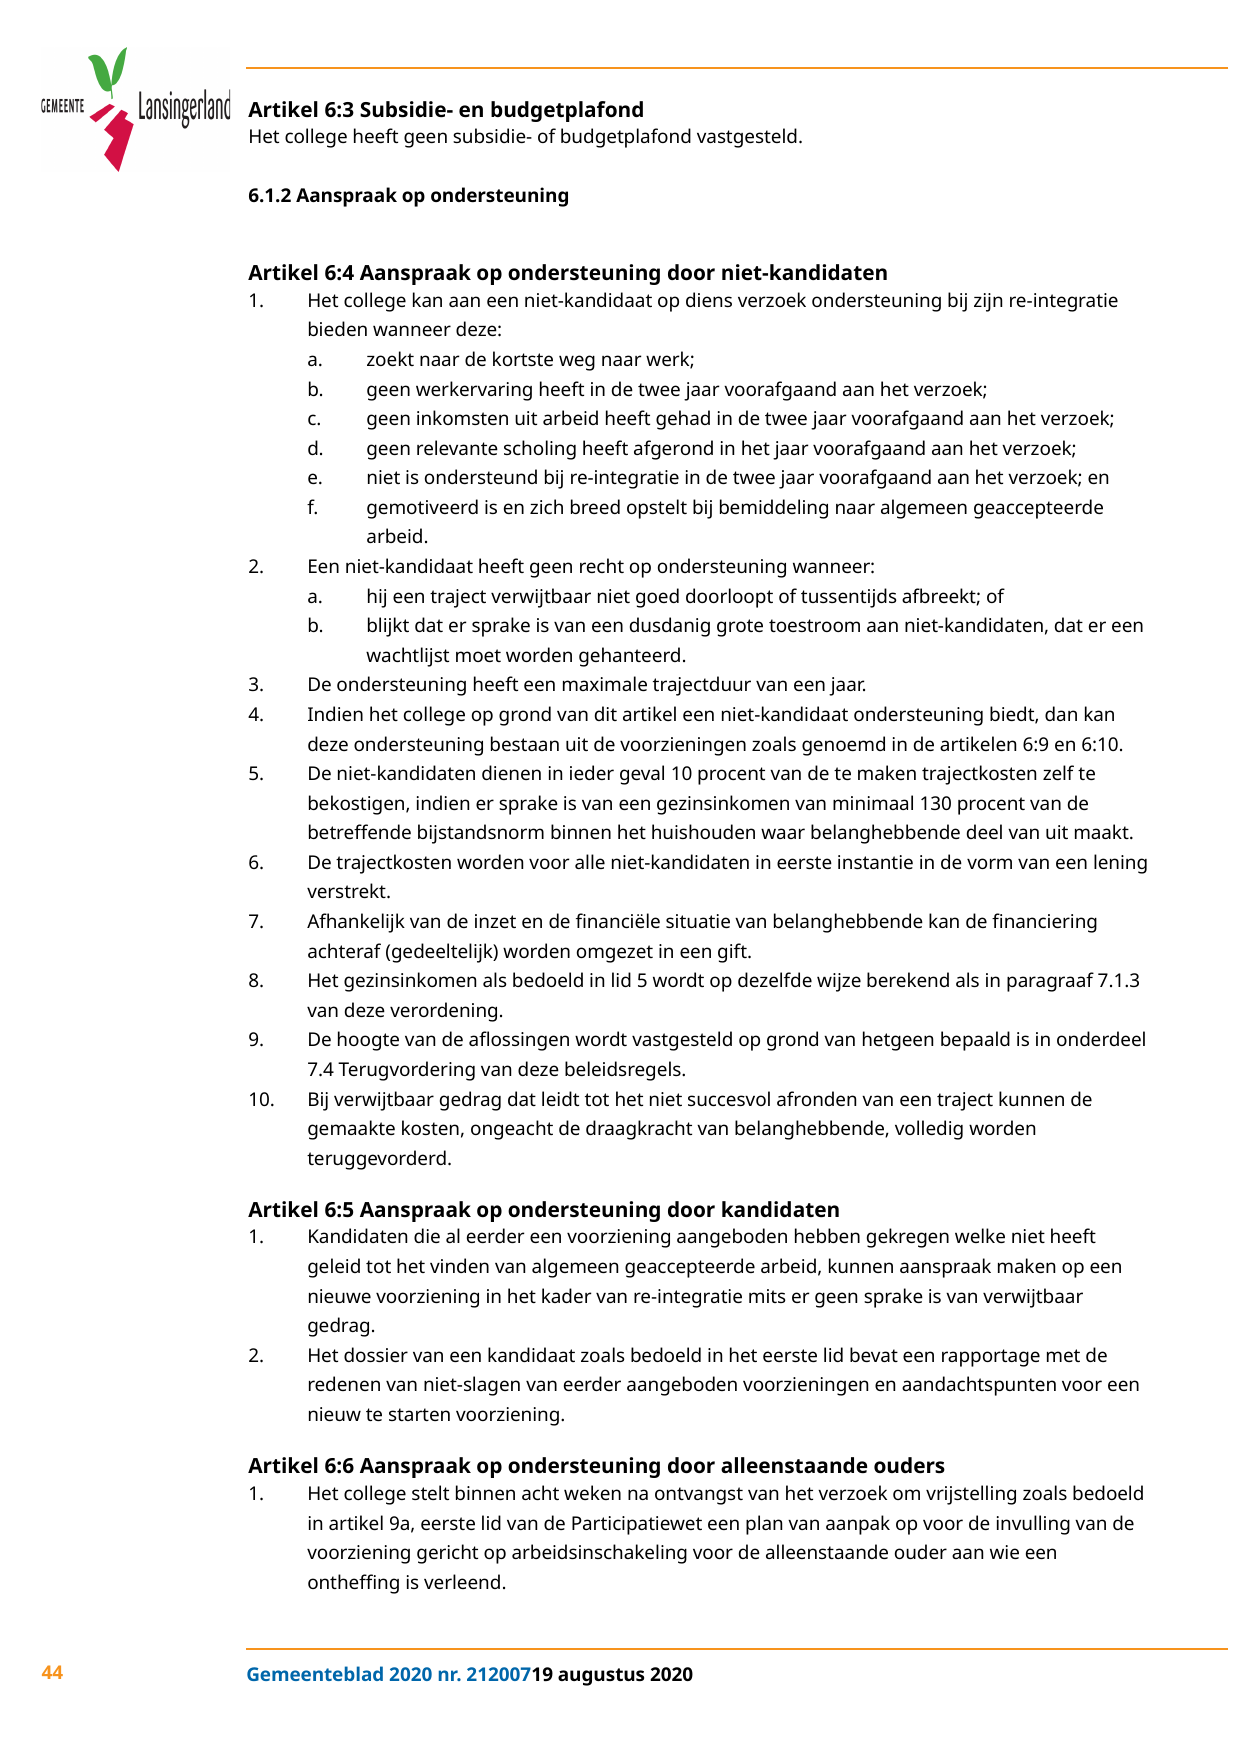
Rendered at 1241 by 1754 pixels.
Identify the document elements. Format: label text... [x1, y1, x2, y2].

list Kandidaten die al eerder een voorziening aangeboden hebben gekregen welke niet heeft geleid tot het vinden van algemeen geaccepteerde arbeid, kunnen aanspraak maken op een nieuwe voorziening in het kader van re-integratie mits er geen sprake is van verwijtbaar gedrag. [248, 1224, 1152, 1338]
text Artikel 6:4 Aanspraak op ondersteuning door niet-kandidaten [248, 258, 1152, 287]
list Bij verwijtbaar gedrag dat leidt tot het niet succesvol afronden van een traject kunnen de gemaakte kosten, ongeacht de draagkracht van belanghebbende, volledig worden teruggevorderd. [248, 1086, 1152, 1171]
list Het college kan aan een niet-kandidaat op diens verzoek ondersteuning bij zijn re-integratie bieden wanneer deze: [248, 287, 1152, 342]
picture [41, 47, 231, 172]
list Het college stelt binnen acht weken na ontvangst van het verzoek om vrijstelling zoals bedoeld in artikel 9a, eerste lid van de Participatiewet een plan van aanpak op voor de invulling van de voorziening gericht op arbeidsinschakeling voor de alleenstaande ouder aan wie een ontheffing is verleend. [248, 1480, 1152, 1594]
list gemotiveerd is en zich breed opstelt bij bemiddeling naar algemeen geaccepteerde arbeid. [307, 494, 1152, 549]
list niet is ondersteund bij re-integratie in de twee jaar voorafgaand aan het verzoek; en [307, 464, 1152, 490]
list De niet-kandidaten dienen in ieder geval 10 procent van de te maken trajectkosten zelf te bekostigen, indien er sprake is van een gezinsinkomen van minimaal 130 procent van de betreffende bijstandsnorm binnen het huishouden waar belanghebbende deel van uit maakt. [248, 760, 1152, 845]
list zoekt naar de kortste weg naar werk; [307, 346, 1152, 372]
list Afhankelijk van de inzet en de financiële situatie van belanghebbende kan de financiering achteraf (gedeeltelijk) worden omgezet in een gift. [248, 908, 1152, 963]
text Artikel 6:5 Aanspraak op ondersteuning door kandidaten [248, 1195, 1152, 1224]
list geen relevante scholing heeft afgerond in het jaar voorafgaand aan het verzoek; [307, 435, 1152, 461]
text Artikel 6:6 Aanspraak op ondersteuning door alleenstaande ouders [248, 1452, 1152, 1480]
list Indien het college op grond van dit artikel een niet-kandidaat ondersteuning biedt, dan kan deze ondersteuning bestaan uit de voorzieningen zoals genoemd in de artikelen 6:9 en 6:10. [248, 701, 1152, 756]
list hij een traject verwijtbaar niet goed doorloopt of tussentijds afbreekt; of [307, 583, 1152, 608]
list De ondersteuning heeft een maximale trajectduur van een jaar. [248, 672, 1152, 697]
list De hoogte van de aflossingen wordt vastgesteld op grond van hetgeen bepaald is in onderdeel 7.4 Terugvordering van deze beleidsregels. [248, 1027, 1152, 1082]
list Een niet-kandidaat heeft geen recht op ondersteuning wanneer: [248, 553, 1152, 579]
list blijkt dat er sprake is van een dusdanig grote toestroom aan niet-kandidaten, dat er een wachtlijst moet worden gehanteerd. [307, 612, 1152, 668]
list geen werkervaring heeft in de twee jaar voorafgaand aan het verzoek; [307, 376, 1152, 401]
list geen inkomsten uit arbeid heeft gehad in de twee jaar voorafgaand aan het verzoek; [307, 405, 1152, 431]
text Artikel 6:3 Subsidie- en budgetplafond [248, 95, 1152, 123]
list Het dossier van een kandidaat zoals bedoeld in het eerste lid bevat een rapportage met de redenen van niet-slagen van eerder aangeboden voorzieningen en aandachtspunten voor een nieuw te starten voorziening. [248, 1342, 1152, 1427]
text Het college heeft geen subsidie- of budgetplafond vastgesteld. [248, 123, 1152, 149]
list Het gezinsinkomen als bedoeld in lid 5 wordt op dezelfde wijze berekend als in paragraaf 7.1.3 van deze verordening. [248, 967, 1152, 1023]
list De trajectkosten worden voor alle niet-kandidaten in eerste instantie in de vorm van een lening verstrekt. [248, 849, 1152, 904]
text 6.1.2 Aanspraak op ondersteuning [248, 182, 1152, 208]
